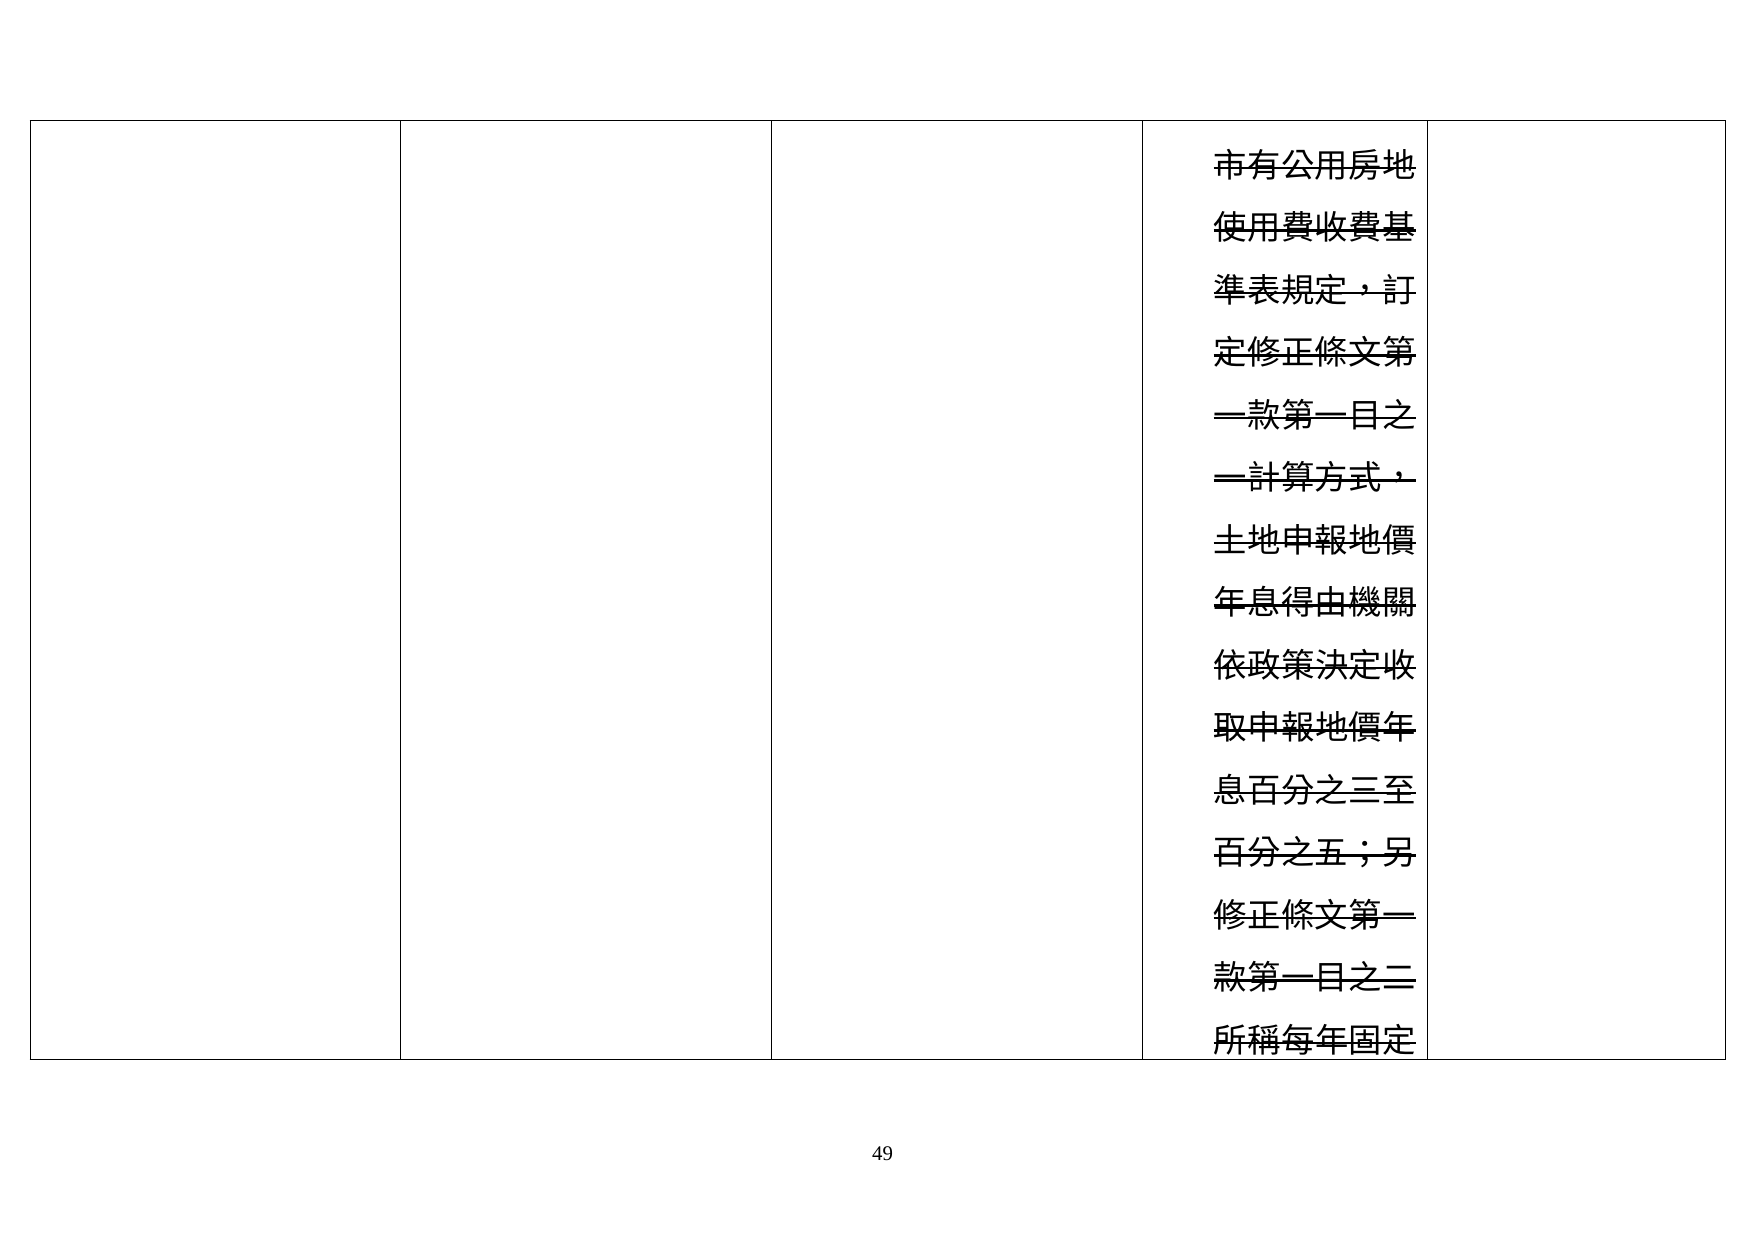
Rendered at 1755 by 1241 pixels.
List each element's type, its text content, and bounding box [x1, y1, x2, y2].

table_cell [31, 121, 400, 1059]
table_cell [772, 121, 1142, 1059]
table_cell 一、考量條文規範體系，將財政局修正條文第一款移列至本科修正條文第一項，財政局修正條文第二款與第三款移列為本科修正條文第二項及第三項。又經洽財政局表示，於委託經營管理期間每年均應收取權利金，故於本科修正條文第一項序文新增「每年」，其餘修正條文酌作文字修正。 二、財政局修正說明酌作文字修正。 [1428, 121, 1725, 1059]
table_cell [401, 121, 771, 1059]
table_cell 一、條次變更遞移。 二、配合修正條文第二條規定已明定本自治條例所稱之委託經營範圍，爰刪除序文之「市有財產」及「回饋金」。又委託經營管理案件如依其他中央法規規定（如農產品市場交易法）應收取租金或使用費，該收取之金額即為委託經營管理之對價，毋須另加收權利金，爰於序文增訂「其餘案件」，以期明確。 三、委託經營案件如依其他中央法規規定（如農產品市場交易法）收取租金或使用費，該收取之金額即為委託經營之對價，毋須另加收權利金，爰酌修文字以茲明確。另配合修正條文第二條之修正，刪除現行回饋金相關規定。 四三、依因審計部臺北市審計處一百十一年一月二十二日審北市二字第一一一○○五○○四五號函說明，現行權利金及回饋金計收實務執行情形已與規定有間，應妥為研訂計算方式。，爰參考促進民間參與公共建設案件權利金設定及調整參考原則，將權利金之計收方式，以修正為固定權利金（包底）加上及變動權利金（抽成）方式計收權利金，讓委託機關得依政策目的需求，秉持風險分攤、利潤共享原則，依修正條文第六條第八款之財務計畫，視個案財務可行性，衡酌權利金計收方式。另現行以「對外收費項目及標準」作為權利金計收方式之判斷依據，因實務上有案件之「對外收費項目及標準」部分由受託人自行設定，部分由市政府設定，致實務執行上有判斷之困難，爰予刪除。關於權利金之計收方式說明如下： (一)考量個案可能因應政策考量給予受託人使用場地對價優惠，爰參照臺北市市有公用房地提供使用辦法及臺北市市有公用房地使用費收費基準表規定，修正條文第一款第一目之一，係以土地申報地價年息及房屋評定現值之一定百分比計算，由委託機關依政策決定收取申報地價年息百分之三至百分之五；修正條文第一款第一目之二，則係以委託經營管理期間之預估營收或獲利分潤計收，由受託人於契約期間每年給付一定數額之權利金。因上開二者均不受實際營運盈虧之影響，故稱之為固定權利金。 (二)修正條文第一款第二目變動權利金計算方式，係以實際營運收入或稅前淨利乘以一定百分比，或依級距以不同之百分比計收，其金額收取之多寡將受實際營運盈虧之影響，故稱之為變動權利金。 五、考量個案可能因應政策考量給予受託人使用場地對價優惠，爰參照臺北市市有公用房地提供使用辦法及臺北市市有公用房地使用費收費基準表規定，訂定修正條文第一款第一目之一計算方式，土地申報地價年息得由機關依政策決定收取申報地價年息百分之三至百分之五；另修正條文第一款第一目之二所稱每年固定金額，係委託經營管理期間之預估營收或獲利分潤，由受託人於契約期間每年給付一定數額之權利金。上開兩者均不受實際營運盈虧之影響，故稱之為固定權利金。 六、修正條文第一款第二目訂定變動權利金計算方式，以實際營運收入或稅前淨利乘以一定百分比或依級距不同之百分比計收變動權利金，其金額收取之多寡將受實際營運盈虧之影響。 七四、現行條文第二款以「對外收費項目及標準」作為權利金計收方式之判斷依據，因實務上有案件之「對外收費項目及標準」部分由受託人自行設定，部分由市政府設定，致實務執行上難以適用，爰刪除現行條文第二款有關對外收費項目及標準須由市政府設定之情形。復考量委託機關給予補助之案件，通常較不具財務自償性，爰依修正條文第四條及第六條第九款規定，增訂定修正條文第二款關於委託機關對於委託經營管理案給予訂有補助者，得僅收取固定或變動權利金。 八五、修正條文第三款酌修文字依現行法制體例，法規款次應於數字右方加具頓號，再接續規定內容，爰於現行條文各款款次後加具頓號，其餘酌作文字修正。 九、其餘依「法規及行政規則格式撰寫原則」酌修標點符號及文字。 [1143, 121, 1427, 1059]
